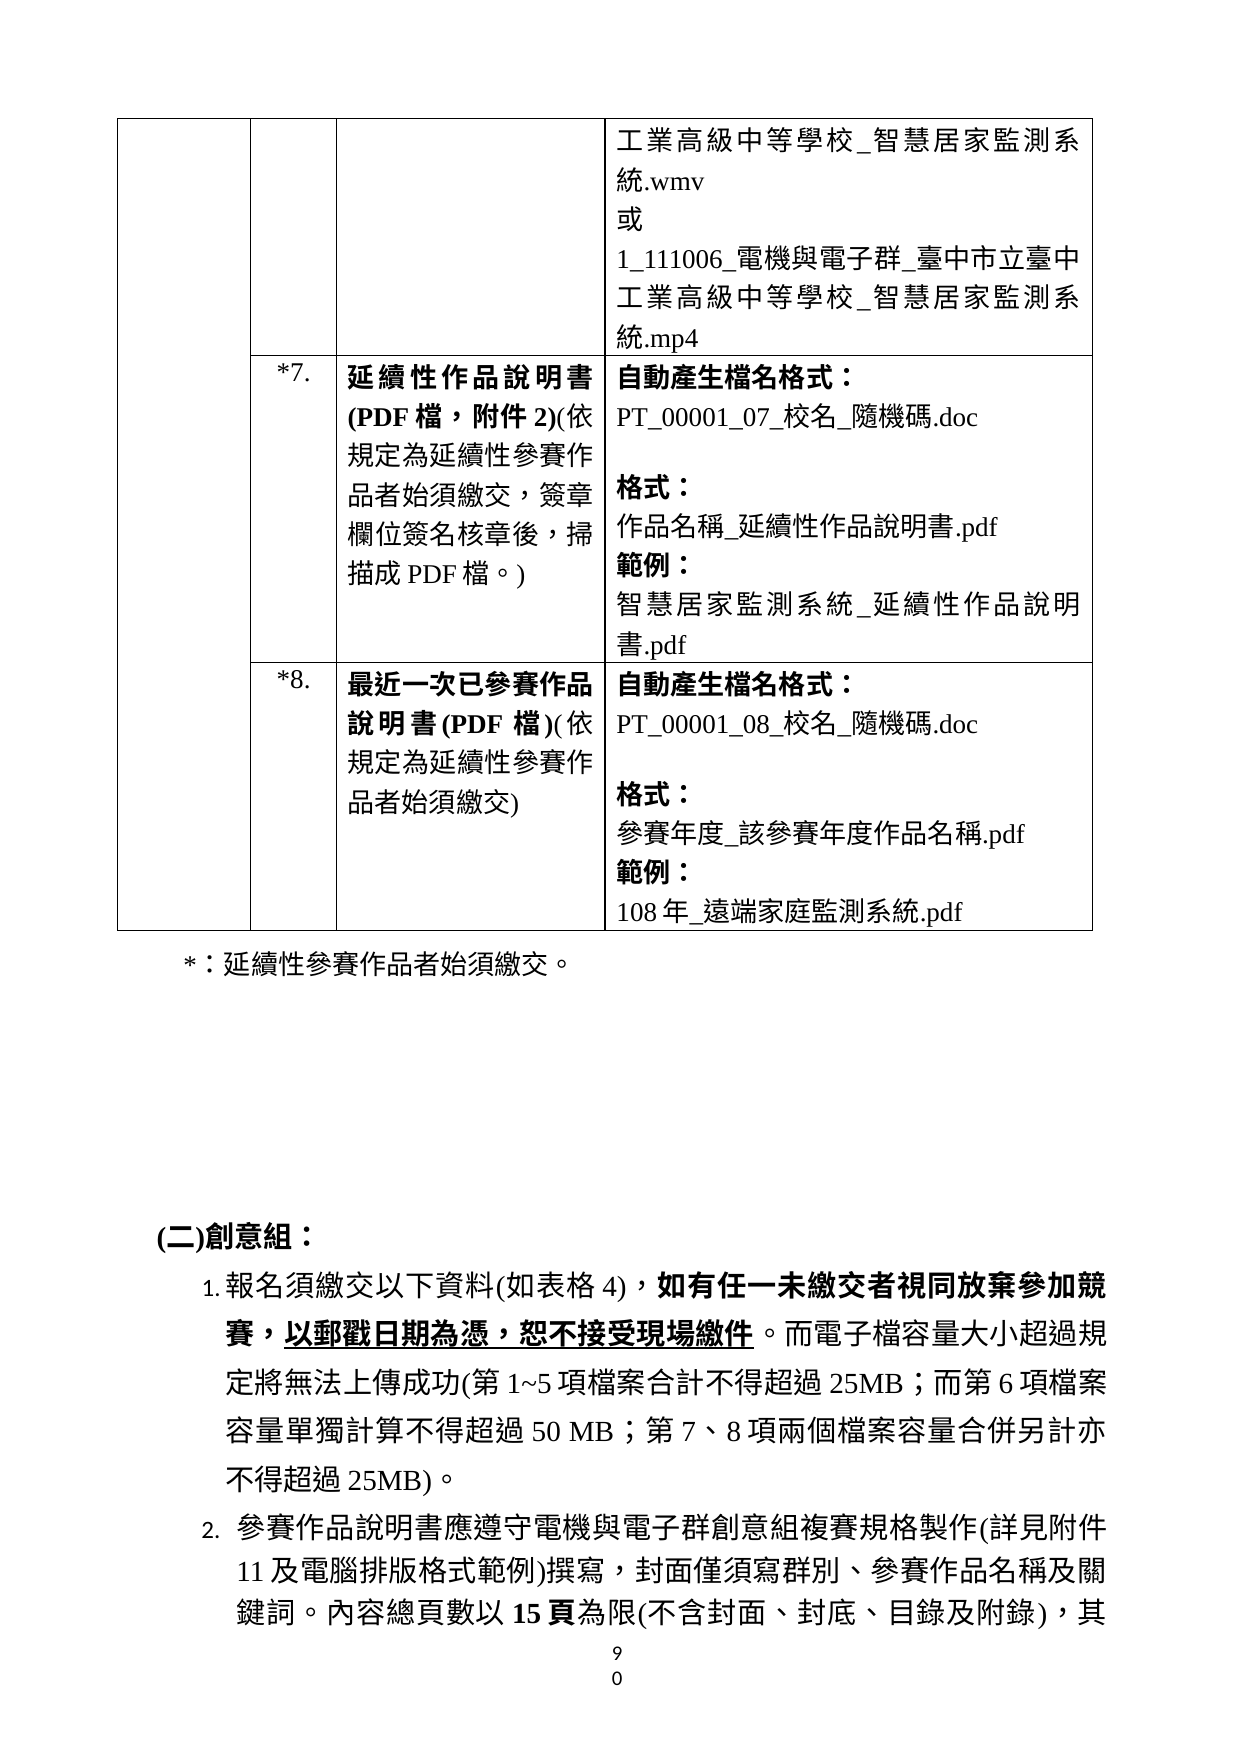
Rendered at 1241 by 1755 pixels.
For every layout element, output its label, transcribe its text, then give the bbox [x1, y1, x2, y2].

table_cell *7. [251, 356, 336, 662]
text (二)創意組： [118, 1214, 1107, 1256]
table_cell [118, 119, 250, 930]
table_cell 工業高級中等學校_智慧居家監測系統.wmv 或 1_111006_電機與電子群_臺中市立臺中工業高級中等學校_智慧居家監測系統.mp4 [606, 119, 1092, 355]
list 報名須繳交以下資料(如表格4)，如有任一未繳交者視同放棄參加競賽，以郵戳日期為憑，恕不接受現場繳件。而電子檔容量大小超過規定將無法上傳成功(第1~5項檔案合計不得超過25MB；而第6項檔案容量單獨計算不得超過50 MB；第7、8項兩個檔案容量合併另計亦不得超過25MB)。 [201, 1262, 1107, 1499]
list 參賽作品說明書應遵守電機與電子群創意組複賽規格製作(詳見附件11及電腦排版格式範例)撰寫，封面僅須寫群別、參賽作品名稱及關鍵詞。內容總頁數以15頁為限(不含封面、封底、目錄及附錄)，其 [201, 1505, 1107, 1632]
table_cell 延續性作品說明書(PDF檔，附件2)(依規定為延續性參賽作品者始須繳交，簽章欄位簽名核章後，掃描成PDF檔。) [337, 356, 604, 662]
table_cell 自動產生檔名格式： PT_00001_07_校名_隨機碼.doc 格式： 作品名稱_延續性作品說明書.pdf 範例： 智慧居家監測系統_延續性作品說明書.pdf [606, 356, 1092, 662]
text *：延續性參賽作品者始須繳交。 [183, 943, 1107, 982]
table_cell [251, 119, 336, 355]
table_cell *8. [251, 663, 336, 930]
table_cell [337, 119, 604, 355]
table_cell 自動產生檔名格式： PT_00001_08_校名_隨機碼.doc 格式： 參賽年度_該參賽年度作品名稱.pdf 範例： 108年_遠端家庭監測系統.pdf [606, 663, 1092, 930]
table_cell 最近一次已參賽作品說明書(PDF檔)(依規定為延續性參賽作品者始須繳交) [337, 663, 604, 930]
